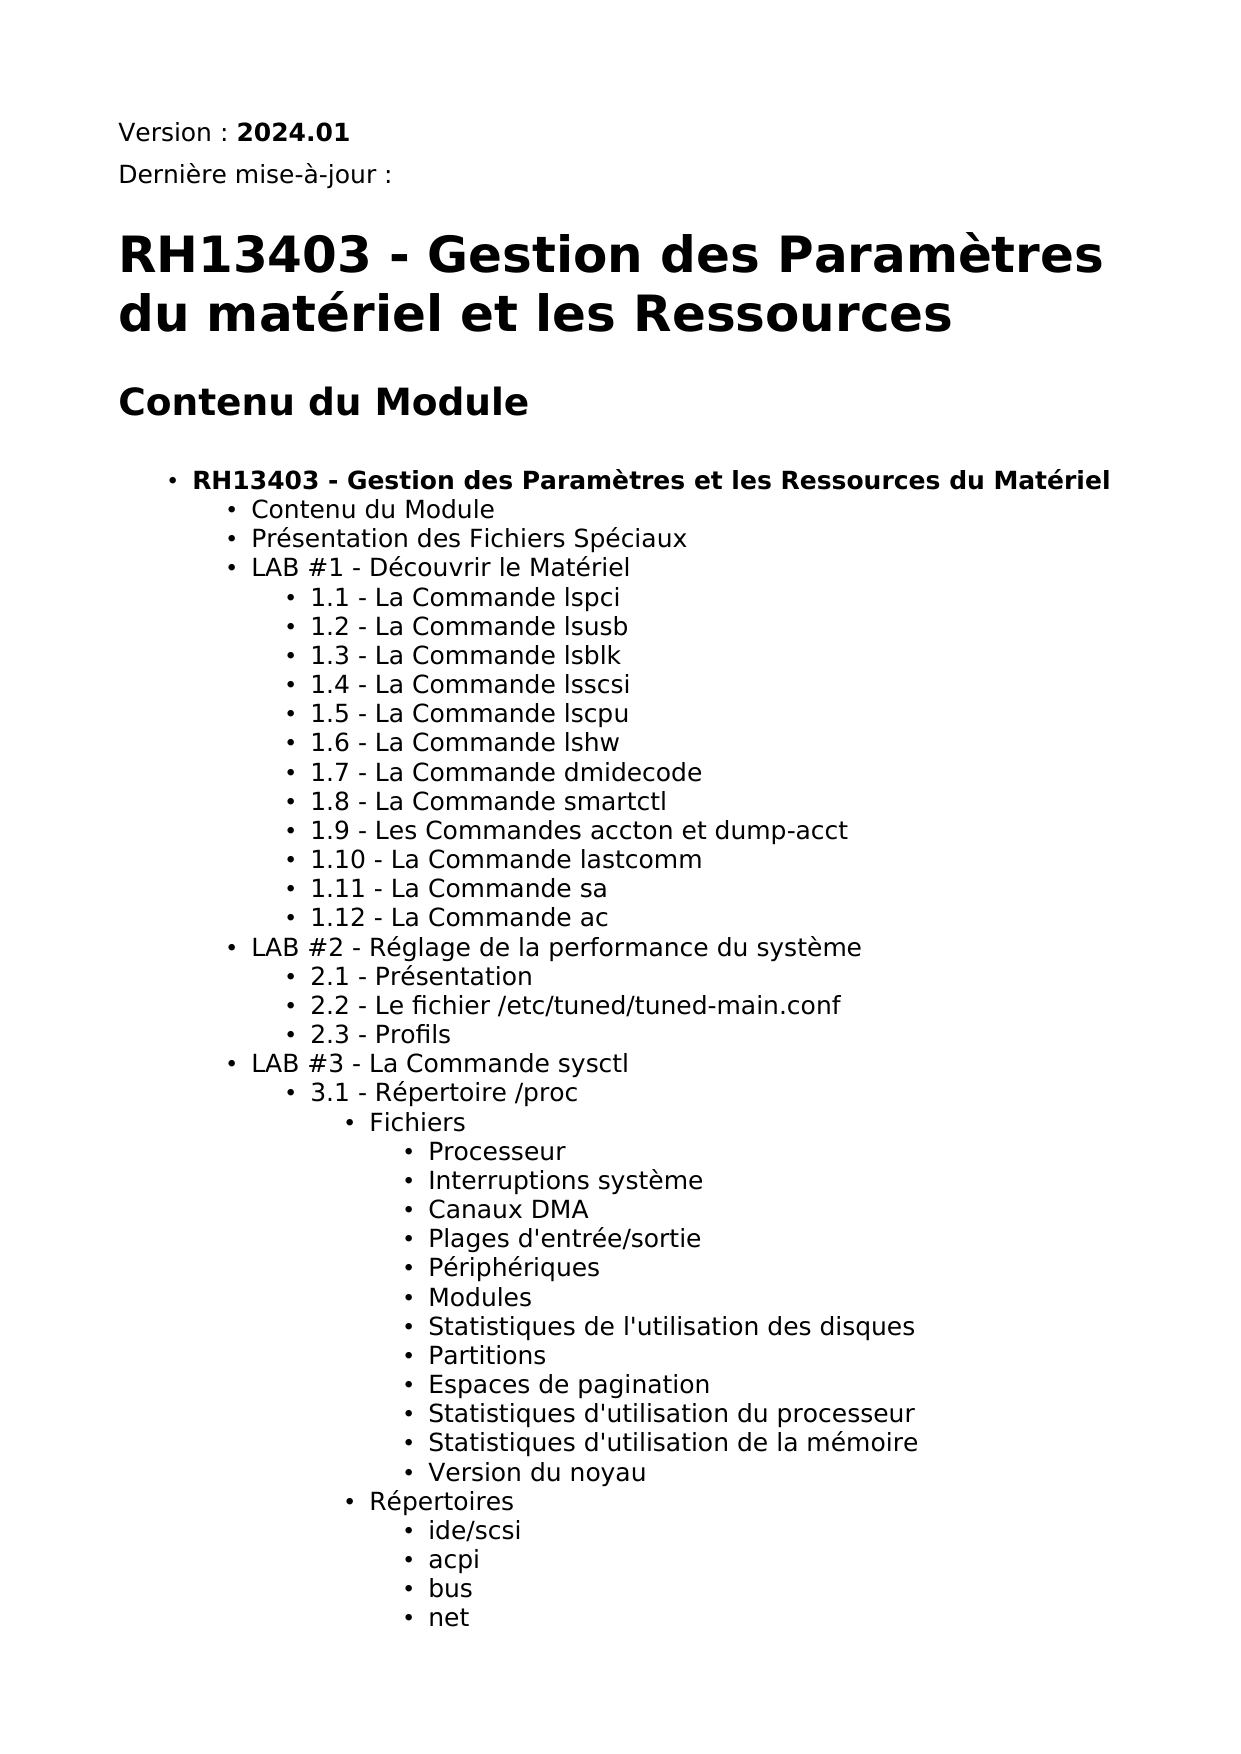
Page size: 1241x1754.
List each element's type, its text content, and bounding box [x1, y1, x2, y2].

list Version du noyau [413, 1458, 1122, 1487]
list ide/scsi [413, 1516, 1122, 1545]
list RH13403 - Gestion des Paramètres et les Ressources du Matériel [177, 466, 1122, 495]
list 1.7 - La Commande dmidecode [295, 758, 1122, 787]
list LAB #2 - Réglage de la performance du système [236, 933, 1122, 962]
subtitle Contenu du Module [118, 380, 1122, 424]
list 1.4 - La Commande lsscsi [295, 670, 1122, 699]
list net [413, 1603, 1122, 1633]
list 1.6 - La Commande lshw [295, 728, 1122, 758]
list Espaces de pagination [413, 1370, 1122, 1399]
list acpi [413, 1545, 1122, 1574]
list 1.8 - La Commande smartctl [295, 787, 1122, 816]
list 1.2 - La Commande lsusb [295, 612, 1122, 641]
list Modules [413, 1283, 1122, 1312]
list 2.2 - Le fichier /etc/tuned/tuned-main.conf [295, 991, 1122, 1020]
list Plages d'entrée/sortie [413, 1224, 1122, 1253]
list 2.1 - Présentation [295, 962, 1122, 991]
list Fichiers [354, 1108, 1122, 1137]
list Statistiques d'utilisation du processeur [413, 1399, 1122, 1428]
list 1.9 - Les Commandes accton et dump-acct [295, 816, 1122, 845]
list 1.12 - La Commande ac [295, 903, 1122, 933]
list Périphériques [413, 1253, 1122, 1283]
list Interruptions système [413, 1166, 1122, 1195]
list Statistiques de l'utilisation des disques [413, 1312, 1122, 1341]
list Contenu du Module [236, 495, 1122, 524]
list 1.11 - La Commande sa [295, 874, 1122, 903]
subtitle RH13403 - Gestion des Paramètres du matériel et les Ressources [118, 226, 1122, 343]
list 1.3 - La Commande lsblk [295, 641, 1122, 670]
list 2.3 - Profils [295, 1020, 1122, 1049]
list Présentation des Fichiers Spéciaux [236, 524, 1122, 553]
list 3.1 - Répertoire /proc [295, 1078, 1122, 1108]
text Version : 2024.01 [118, 118, 1122, 147]
list Processeur [413, 1137, 1122, 1166]
list 1.10 - La Commande lastcomm [295, 845, 1122, 874]
list Répertoires [354, 1487, 1122, 1516]
list 1.1 - La Commande lspci [295, 583, 1122, 612]
list LAB #1 - Découvrir le Matériel [236, 553, 1122, 583]
list Canaux DMA [413, 1195, 1122, 1224]
list bus [413, 1574, 1122, 1603]
list Partitions [413, 1341, 1122, 1370]
text Dernière mise-à-jour : [118, 160, 1122, 189]
list LAB #3 - La Commande sysctl [236, 1049, 1122, 1078]
list Statistiques d'utilisation de la mémoire [413, 1428, 1122, 1458]
list 1.5 - La Commande lscpu [295, 699, 1122, 728]
